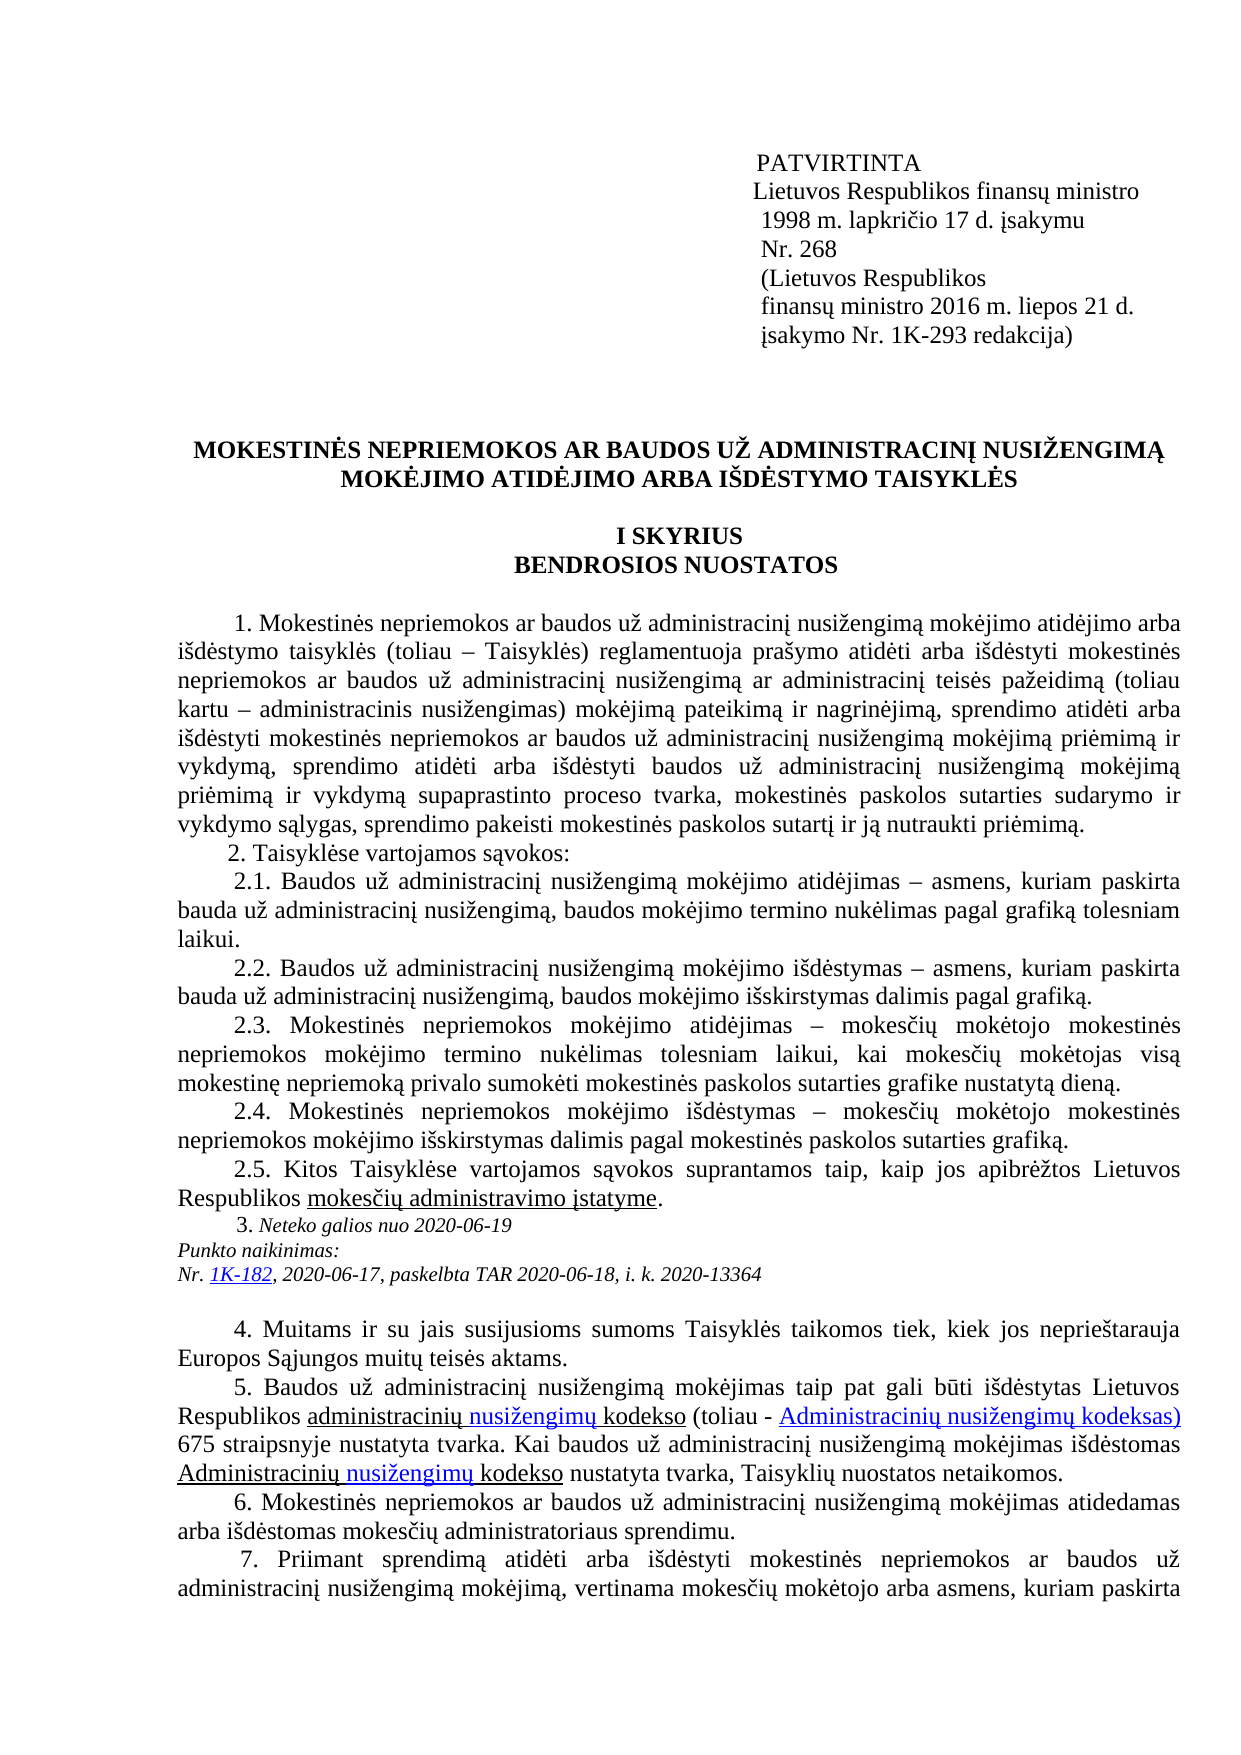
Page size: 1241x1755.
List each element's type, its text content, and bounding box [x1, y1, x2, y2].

text 3. Neteko galios nuo 2020-06-19 [177, 1211, 1181, 1238]
text įsakymo Nr. 1K-293 redakcija) [277, 320, 1181, 349]
text 2.1. Baudos už administracinį nusižengimą mokėjimo atidėjimas – asmens, kuriam paskirta bauda už administracinį nusižengimą, baudos mokėjimo termino nukėlimas pagal grafiką tolesniam laikui. [177, 866, 1181, 953]
text Nr. 268 [277, 234, 1181, 263]
text I SKYRIUS [177, 521, 1181, 550]
text 2. Taisyklėse vartojamos sąvokos: [177, 838, 1181, 866]
text (Lietuvos Respublikos [277, 263, 1181, 291]
text 2.4. Mokestinės nepriemokos mokėjimo išdėstymas – mokesčių mokėtojo mokestinės nepriemokos mokėjimo išskirstymas dalimis pagal mokestinės paskolos sutarties grafiką. [177, 1096, 1181, 1154]
text Punkto naikinimas: [177, 1238, 1181, 1262]
text Nr. 1K-182, 2020-06-17, paskelbta TAR 2020-06-18, i. k. 2020-13364 [177, 1262, 1181, 1286]
text 2.2. Baudos už administracinį nusižengimą mokėjimo išdėstymas – asmens, kuriam paskirta bauda už administracinį nusižengimą, baudos mokėjimo išskirstymas dalimis pagal grafiką. [177, 953, 1181, 1010]
text 2.5. Kitos Taisyklėse vartojamos sąvokos suprantamos taip, kaip jos apibrėžtos Lietuvos Respublikos mokesčių administravimo įstatyme. [177, 1154, 1181, 1211]
text MOKESTINĖS NEPRIEMOKOS AR BAUDOS UŽ ADMINISTRACINĮ NUSIŽENGIMĄ MOKĖJIMO ATIDĖJIMO ARBA IŠDĖSTYMO TAISYKLĖS [177, 435, 1181, 493]
text Lietuvos Respublikos finansų ministro [277, 176, 1181, 205]
text BENDROSIOS NUOSTATOS [177, 550, 1181, 579]
text 2.3. Mokestinės nepriemokos mokėjimo atidėjimas – mokesčių mokėtojo mokestinės nepriemokos mokėjimo termino nukėlimas tolesniam laikui, kai mokesčių mokėtojas visą mokestinę nepriemoką privalo sumokėti mokestinės paskolos sutarties grafike nustatytą dieną. [177, 1010, 1181, 1096]
text 6. Mokestinės nepriemokos ar baudos už administracinį nusižengimą mokėjimas atidedamas arba išdėstomas mokesčių administratoriaus sprendimu. [177, 1487, 1181, 1544]
text 7. Priimant sprendimą atidėti arba išdėstyti mokestinės nepriemokos ar baudos už administracinį nusižengimą mokėjimą, vertinama mokesčių mokėtojo arba asmens, kuriam paskirta [177, 1544, 1181, 1602]
text finansų ministro 2016 m. liepos 21 d. [277, 291, 1181, 320]
text 1998 m. lapkričio 17 d. įsakymu [277, 205, 1181, 234]
text PATVIRTINTA [177, 148, 1181, 176]
text 4. Muitams ir su jais susijusioms sumoms Taisyklės taikomos tiek, kiek jos neprieštarauja Europos Sąjungos muitų teisės aktams. [177, 1314, 1181, 1372]
text 1. Mokestinės nepriemokos ar baudos už administracinį nusižengimą mokėjimo atidėjimo arba išdėstymo taisyklės (toliau – Taisyklės) reglamentuoja prašymo atidėti arba išdėstyti mokestinės nepriemokos ar baudos už administracinį nusižengimą ar administracinį teisės pažeidimą (toliau kartu – administracinis nusižengimas) mokėjimą pateikimą ir nagrinėjimą, sprendimo atidėti arba išdėstyti mokestinės nepriemokos ar baudos už administracinį nusižengimą mokėjimą priėmimą ir vykdymą, sprendimo atidėti arba išdėstyti baudos už administracinį nusižengimą mokėjimą priėmimą ir vykdymą supaprastinto proceso tvarka, mokestinės paskolos sutarties sudarymo ir vykdymo sąlygas, sprendimo pakeisti mokestinės paskolos sutartį ir ją nutraukti priėmimą. [177, 608, 1181, 838]
text 5. Baudos už administracinį nusižengimą mokėjimas taip pat gali būti išdėstytas Lietuvos Respublikos administracinių nusižengimų kodekso (toliau - Administracinių nusižengimų kodeksas) 675 straipsnyje nustatyta tvarka. Kai baudos už administracinį nusižengimą mokėjimas išdėstomas Administracinių nusižengimų kodekso nustatyta tvarka, Taisyklių nuostatos netaikomos. [177, 1372, 1181, 1487]
